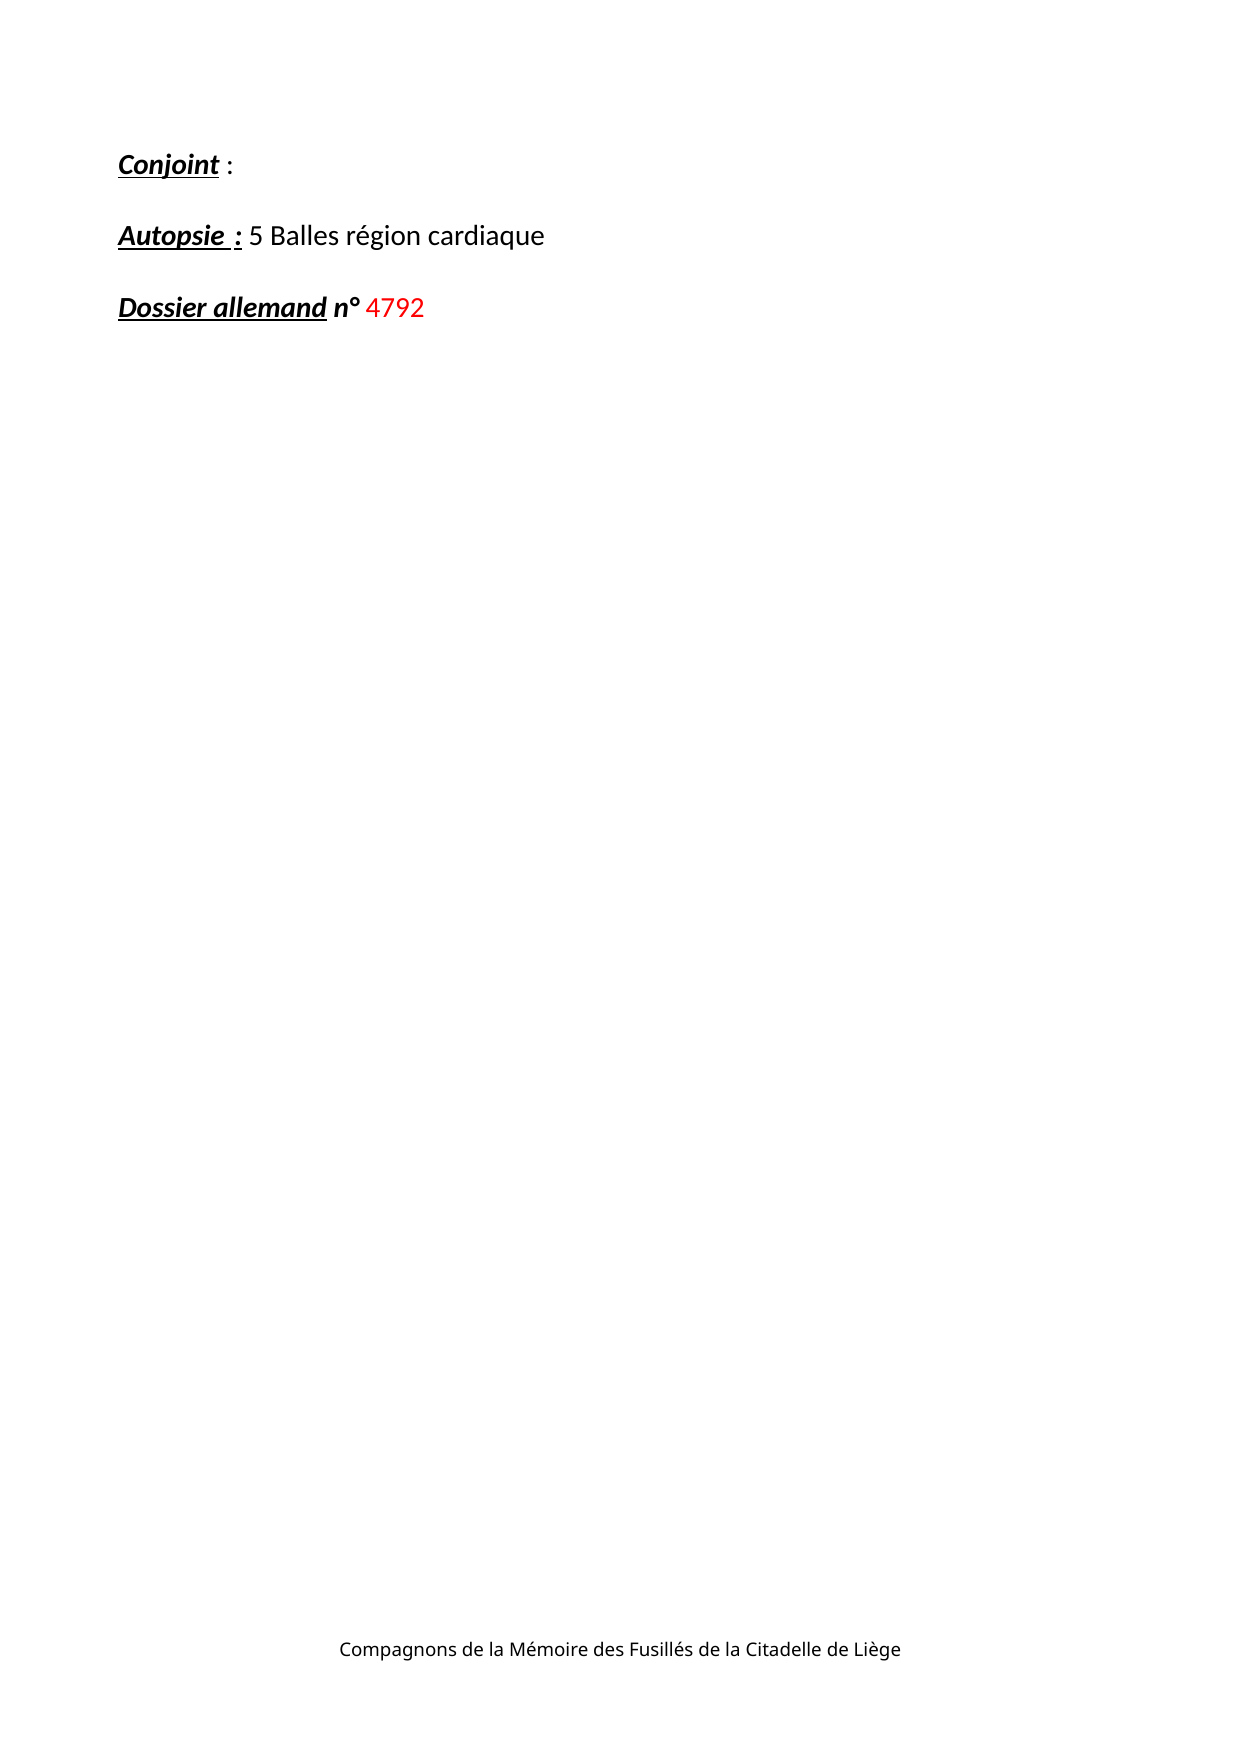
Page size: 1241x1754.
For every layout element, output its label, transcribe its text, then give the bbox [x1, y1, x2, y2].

text Autopsie : 5 Balles région cardiaque [118, 217, 1122, 253]
text Conjoint : [118, 146, 1122, 182]
text Dossier allemand n° 4792 [118, 289, 1122, 324]
